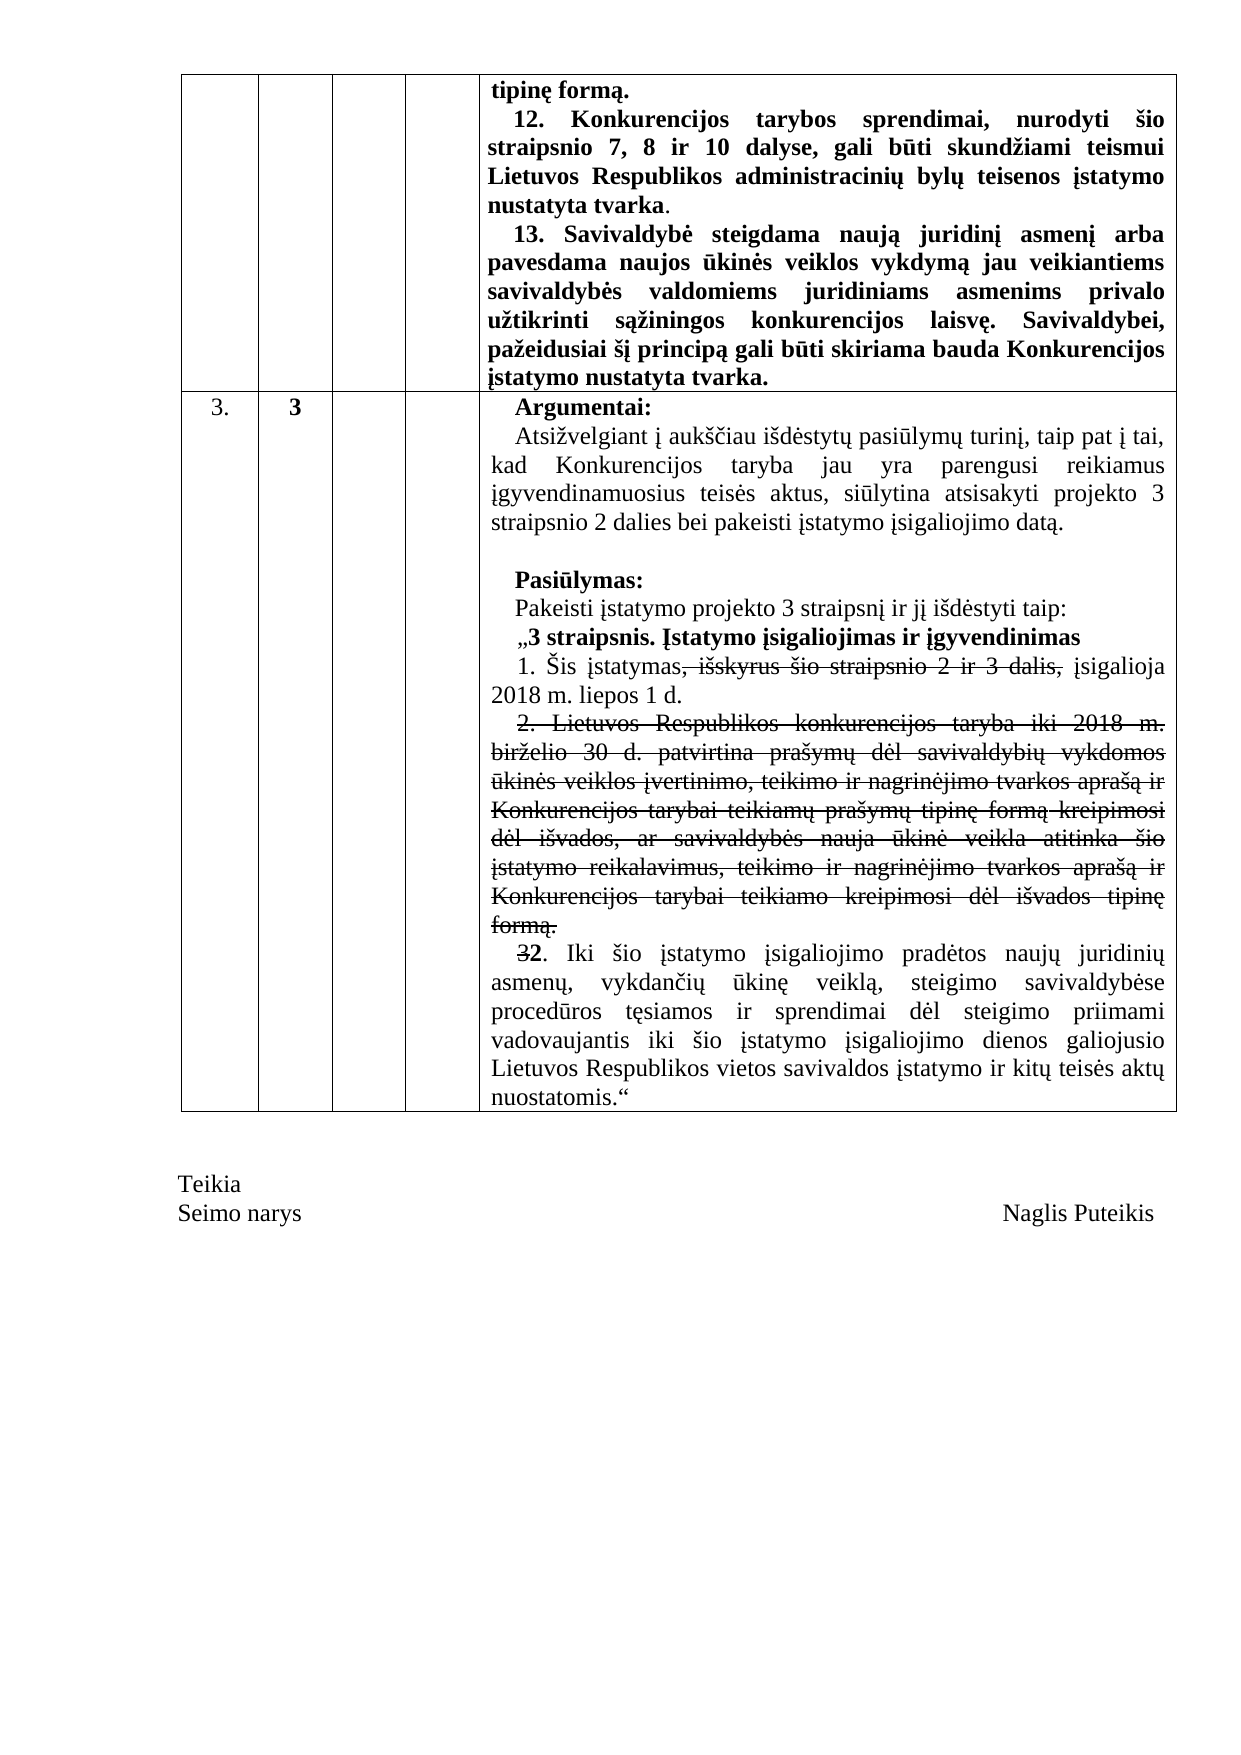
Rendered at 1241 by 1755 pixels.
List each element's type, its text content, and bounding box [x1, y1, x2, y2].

table_cell [333, 392, 405, 1111]
table_cell tipinę formą. 12. Konkurencijos tarybos sprendimai, nurodyti šio straipsnio 7, 8 ir 10 dalyse, gali būti skundžiami teismui Lietuvos Respublikos administracinių bylų teisenos įstatymo nustatyta tvarka. 13. Savivaldybė steigdama naują juridinį asmenį arba pavesdama naujos ūkinės veiklos vykdymą jau veikiantiems savivaldybės valdomiems juridiniams asmenims privalo užtikrinti sąžiningos konkurencijos laisvę. Savivaldybei, pažeidusiai šį principą gali būti skiriama bauda Konkurencijos įstatymo nustatyta tvarka. [480, 75, 1176, 391]
table_cell 3 [259, 392, 332, 1111]
text Teikia [177, 1169, 1181, 1198]
table_cell 3. [182, 392, 258, 1111]
table_cell [406, 75, 479, 391]
table_cell Argumentai: Atsižvelgiant į aukščiau išdėstytų pasiūlymų turinį, taip pat į tai, kad Konkurencijos taryba jau yra parengusi reikiamus įgyvendinamuosius teisės aktus, siūlytina atsisakyti projekto 3 straipsnio 2 dalies bei pakeisti įstatymo įsigaliojimo datą. Pasiūlymas: Pakeisti įstatymo projekto 3 straipsnį ir jį išdėstyti taip: „3 straipsnis. Įstatymo įsigaliojimas ir įgyvendinimas 1. Šis įstatymas, išskyrus šio straipsnio 2 ir 3 dalis, įsigalioja 2018 m. liepos 1 d. 2. Lietuvos Respublikos konkurencijos taryba iki 2018 m. birželio 30 d. patvirtina prašymų dėl savivaldybių vykdomos ūkinės veiklos įvertinimo, teikimo ir nagrinėjimo tvarkos aprašą ir Konkurencijos tarybai teikiamų prašymų tipinę formą kreipimosi dėl išvados, ar savivaldybės nauja ūkinė veikla atitinka šio įstatymo reikalavimus, teikimo ir nagrinėjimo tvarkos aprašą ir Konkurencijos tarybai teikiamo kreipimosi dėl išvados tipinę formą. 32. Iki šio įstatymo įsigaliojimo pradėtos naujų juridinių asmenų, vykdančių ūkinę veiklą, steigimo savivaldybėse procedūros tęsiamos ir sprendimai dėl steigimo priimami vadovaujantis iki šio įstatymo įsigaliojimo dienos galiojusio Lietuvos Respublikos vietos savivaldos įstatymo ir kitų teisės aktų nuostatomis.“ [480, 392, 1176, 1111]
text Seimo narys Naglis Puteikis [177, 1198, 1181, 1227]
table_cell [333, 75, 405, 391]
table_cell [259, 75, 332, 391]
table_cell [182, 75, 258, 391]
table_cell [406, 392, 479, 1111]
